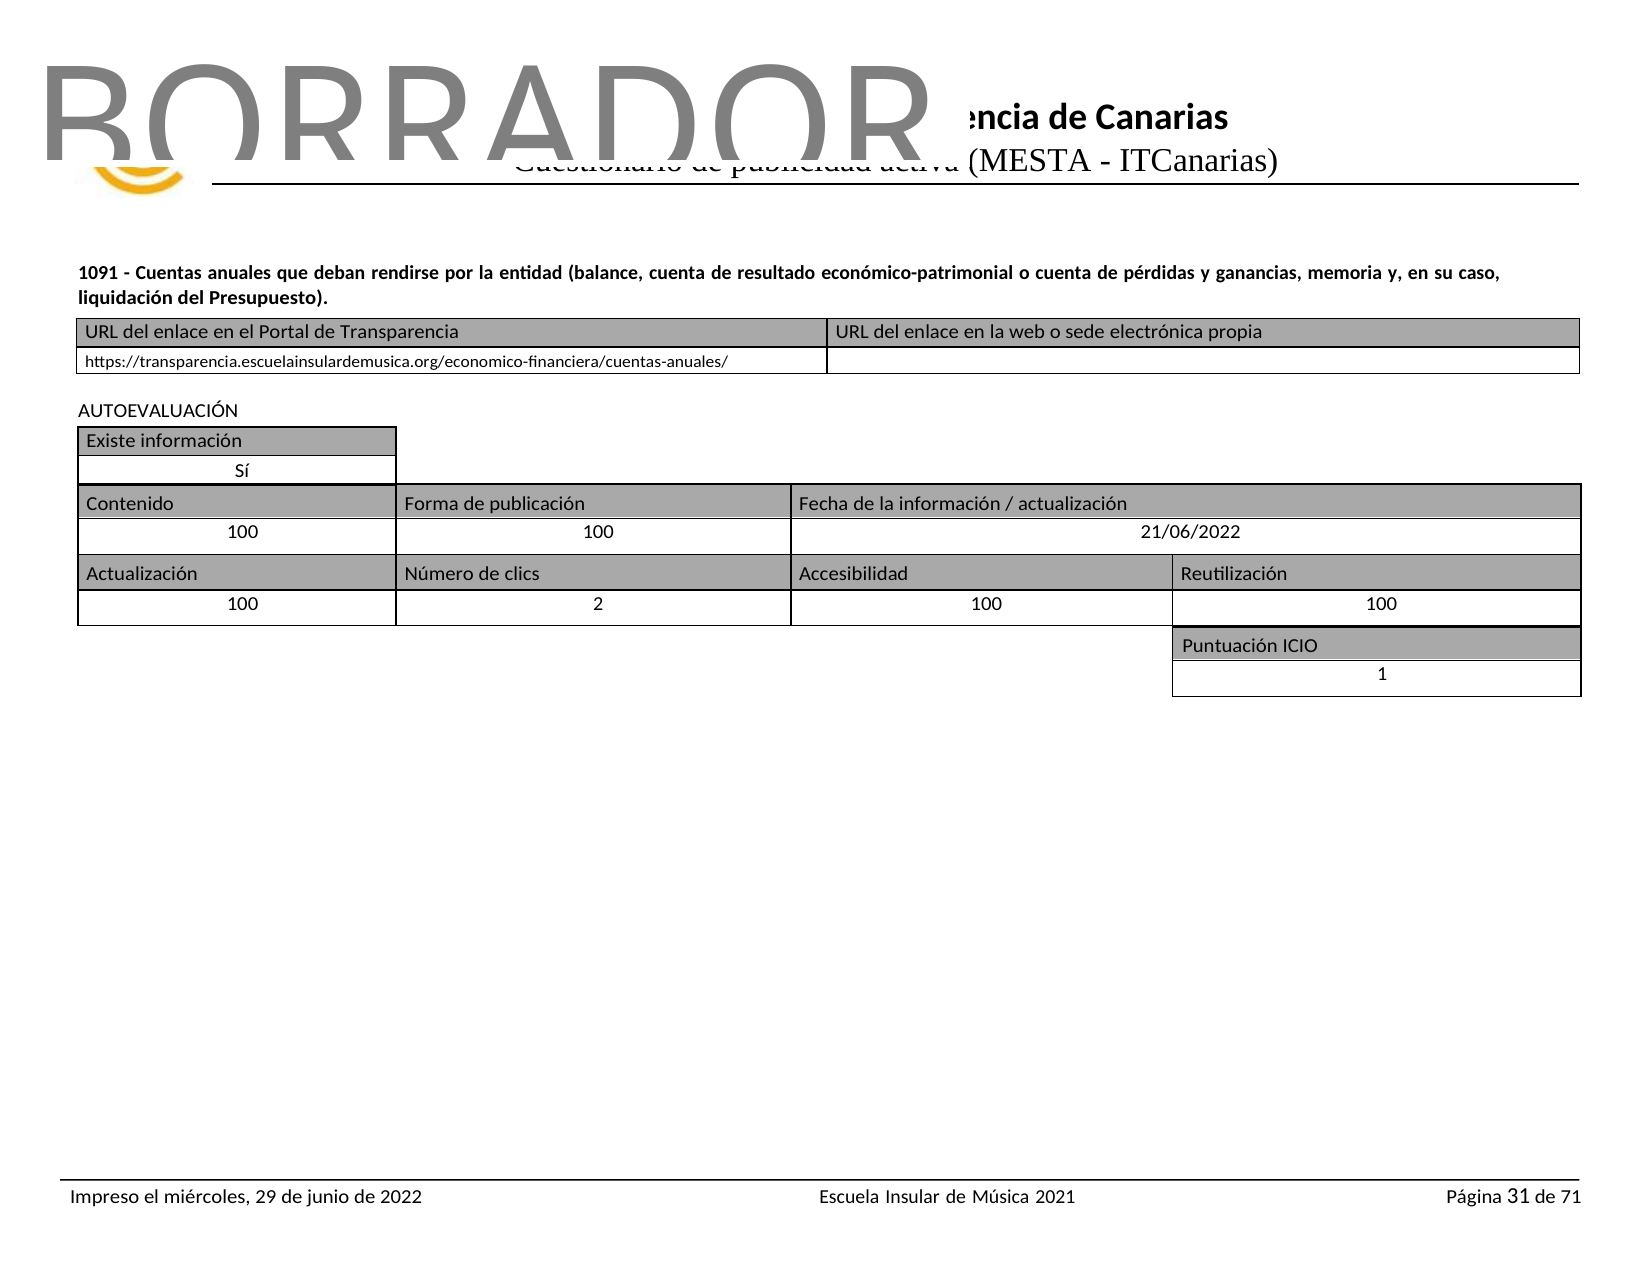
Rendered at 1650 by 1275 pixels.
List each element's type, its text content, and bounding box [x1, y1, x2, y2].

table_cell Contenido [79, 486, 395, 517]
text AUTOEVALUACIÓN [78, 398, 1594, 422]
table_cell 100 [79, 519, 395, 553]
table_cell Fecha de la información / actualización [792, 485, 1580, 517]
table_header [397, 426, 1581, 483]
table_cell 100 [1173, 591, 1580, 624]
table_cell [78, 626, 1172, 696]
table_cell 2 [397, 591, 790, 624]
table_cell Reutilización [1173, 555, 1580, 589]
table_cell Actualización [79, 555, 395, 589]
table_header URL del enlace en el Portal de Transparencia [77, 319, 826, 346]
table_cell Sí [79, 456, 395, 483]
table_cell 100 [79, 591, 395, 624]
table_cell Accesibilidad [792, 555, 1172, 589]
table_cell https://transparencia.escuelainsulardemusica.org/economico-financiera/cuentas-anuales/ [77, 348, 826, 373]
table_cell Puntuación ICIO [1173, 628, 1580, 659]
table_cell 21/06/2022 [792, 519, 1580, 553]
table_cell [828, 348, 1579, 373]
table_header Existe información [79, 428, 395, 455]
text BORRADOR [15, 7, 955, 159]
table_cell 100 [397, 519, 790, 553]
text 1091 - Cuentas anuales que deban rendirse por la entidad (balance, cuenta de resultado económico-patrimonial o cuenta de pérdidas y ganancias, memoria y, en su caso, liquidación del Presupuesto). [78, 261, 1501, 309]
table_cell Forma de publicación [397, 485, 790, 517]
table_cell 100 [792, 591, 1172, 624]
table_header URL del enlace en la web o sede electrónica propia [828, 319, 1579, 346]
table_cell 1 [1173, 661, 1580, 696]
table_cell Número de clics [397, 555, 790, 589]
